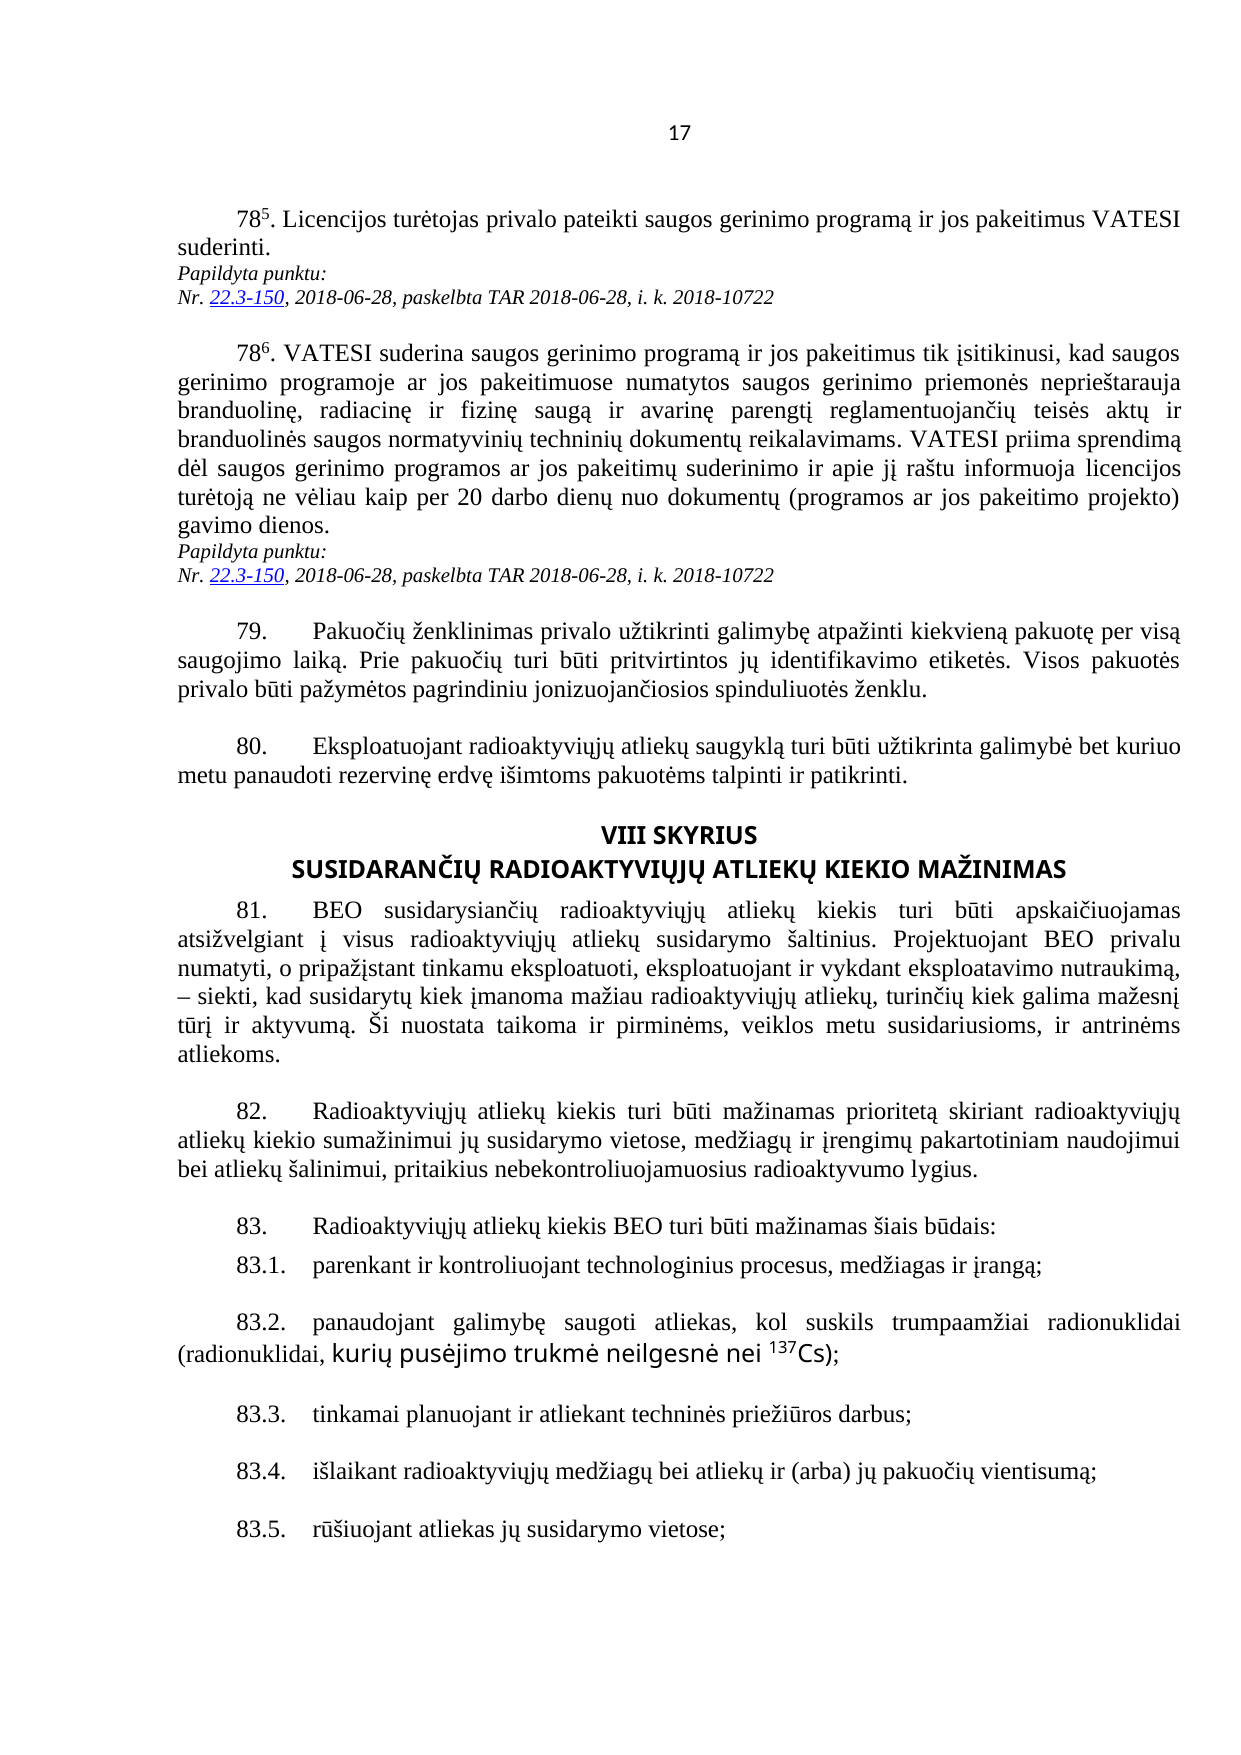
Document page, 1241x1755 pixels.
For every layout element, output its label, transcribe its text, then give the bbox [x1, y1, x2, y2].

text Papildyta punktu: [177, 539, 1181, 563]
text 83.3. tinkamai planuojant ir atliekant techninės priežiūros darbus; [177, 1399, 1181, 1427]
text 786. VATESI suderina saugos gerinimo programą ir jos pakeitimus tik įsitikinusi, kad saugos gerinimo programoje ar jos pakeitimuose numatytos saugos gerinimo priemonės neprieštarauja branduolinę, radiacinę ir fizinę saugą ir avarinę parengtį reglamentuojančių teisės aktų ir branduolinės saugos normatyvinių techninių dokumentų reikalavimams. VATESI priima sprendimą dėl saugos gerinimo programos ar jos pakeitimų suderinimo ir apie jį raštu informuoja licencijos turėtoją ne vėliau kaip per 20 darbo dienų nuo dokumentų (programos ar jos pakeitimo projekto) gavimo dienos. [177, 338, 1181, 539]
text 82. Radioaktyviųjų atliekų kiekis turi būti mažinamas prioritetą skiriant radioaktyviųjų atliekų kiekio sumažinimui jų susidarymo vietose, medžiagų ir įrengimų pakartotiniam naudojimui bei atliekų šalinimui, pritaikius nebekontroliuojamuosius radioaktyvumo lygius. [177, 1096, 1181, 1183]
text VIII SKyrius [177, 817, 1181, 851]
text 83.1. parenkant ir kontroliuojant technologinius procesus, medžiagas ir įrangą; [177, 1250, 1181, 1278]
text 83.4. išlaikant radioaktyviųjų medžiagų bei atliekų ir (arba) jų pakuočių vientisumą; [177, 1456, 1181, 1485]
text 83.5. rūšiuojant atliekas jų susidarymo vietose; [177, 1514, 1181, 1542]
text Nr. 22.3-150, 2018-06-28, paskelbta TAR 2018-06-28, i. k. 2018-10722 [177, 563, 1181, 587]
text Papildyta punktu: [177, 261, 1181, 285]
text 80. Eksploatuojant radioaktyviųjų atliekų saugyklą turi būti užtikrinta galimybė bet kuriuo metu panaudoti rezervinę erdvę išimtoms pakuotėms talpinti ir patikrinti. [177, 731, 1181, 789]
text 79. Pakuočių ženklinimas privalo užtikrinti galimybę atpažinti kiekvieną pakuotę per visą saugojimo laiką. Prie pakuočių turi būti pritvirtintos jų identifikavimo etiketės. Visos pakuotės privalo būti pažymėtos pagrindiniu jonizuojančiosios spinduliuotės ženklu. [177, 616, 1181, 702]
text Nr. 22.3-150, 2018-06-28, paskelbta TAR 2018-06-28, i. k. 2018-10722 [177, 285, 1181, 309]
text 81. BEO susidarysiančių radioaktyviųjų atliekų kiekis turi būti apskaičiuojamas atsižvelgiant į visus radioaktyviųjų atliekų susidarymo šaltinius. Projektuojant BEO privalu numatyti, o pripažįstant tinkamu eksploatuoti, eksploatuojant ir vykdant eksploatavimo nutraukimą, – siekti, kad susidarytų kiek įmanoma mažiau radioaktyviųjų atliekų, turinčių kiek galima mažesnį tūrį ir aktyvumą. Ši nuostata taikoma ir pirminėms, veiklos metu susidariusioms, ir antrinėms atliekoms. [177, 895, 1181, 1068]
text SUSIDARANČIŲ RADIOAKTYVIŲJŲ ATLIEKŲ KIEKIO MAŽINIMAS [177, 851, 1181, 886]
text 83. Radioaktyviųjų atliekų kiekis BEO turi būti mažinamas šiais būdais: [177, 1211, 1181, 1240]
text 785. Licencijos turėtojas privalo pateikti saugos gerinimo programą ir jos pakeitimus VATESI suderinti. [177, 204, 1181, 261]
text 83.2. panaudojant galimybę saugoti atliekas, kol suskils trumpaamžiai radionuklidai (radionuklidai, kurių pusėjimo trukmė neilgesnė nei 137Cs); [177, 1307, 1181, 1370]
